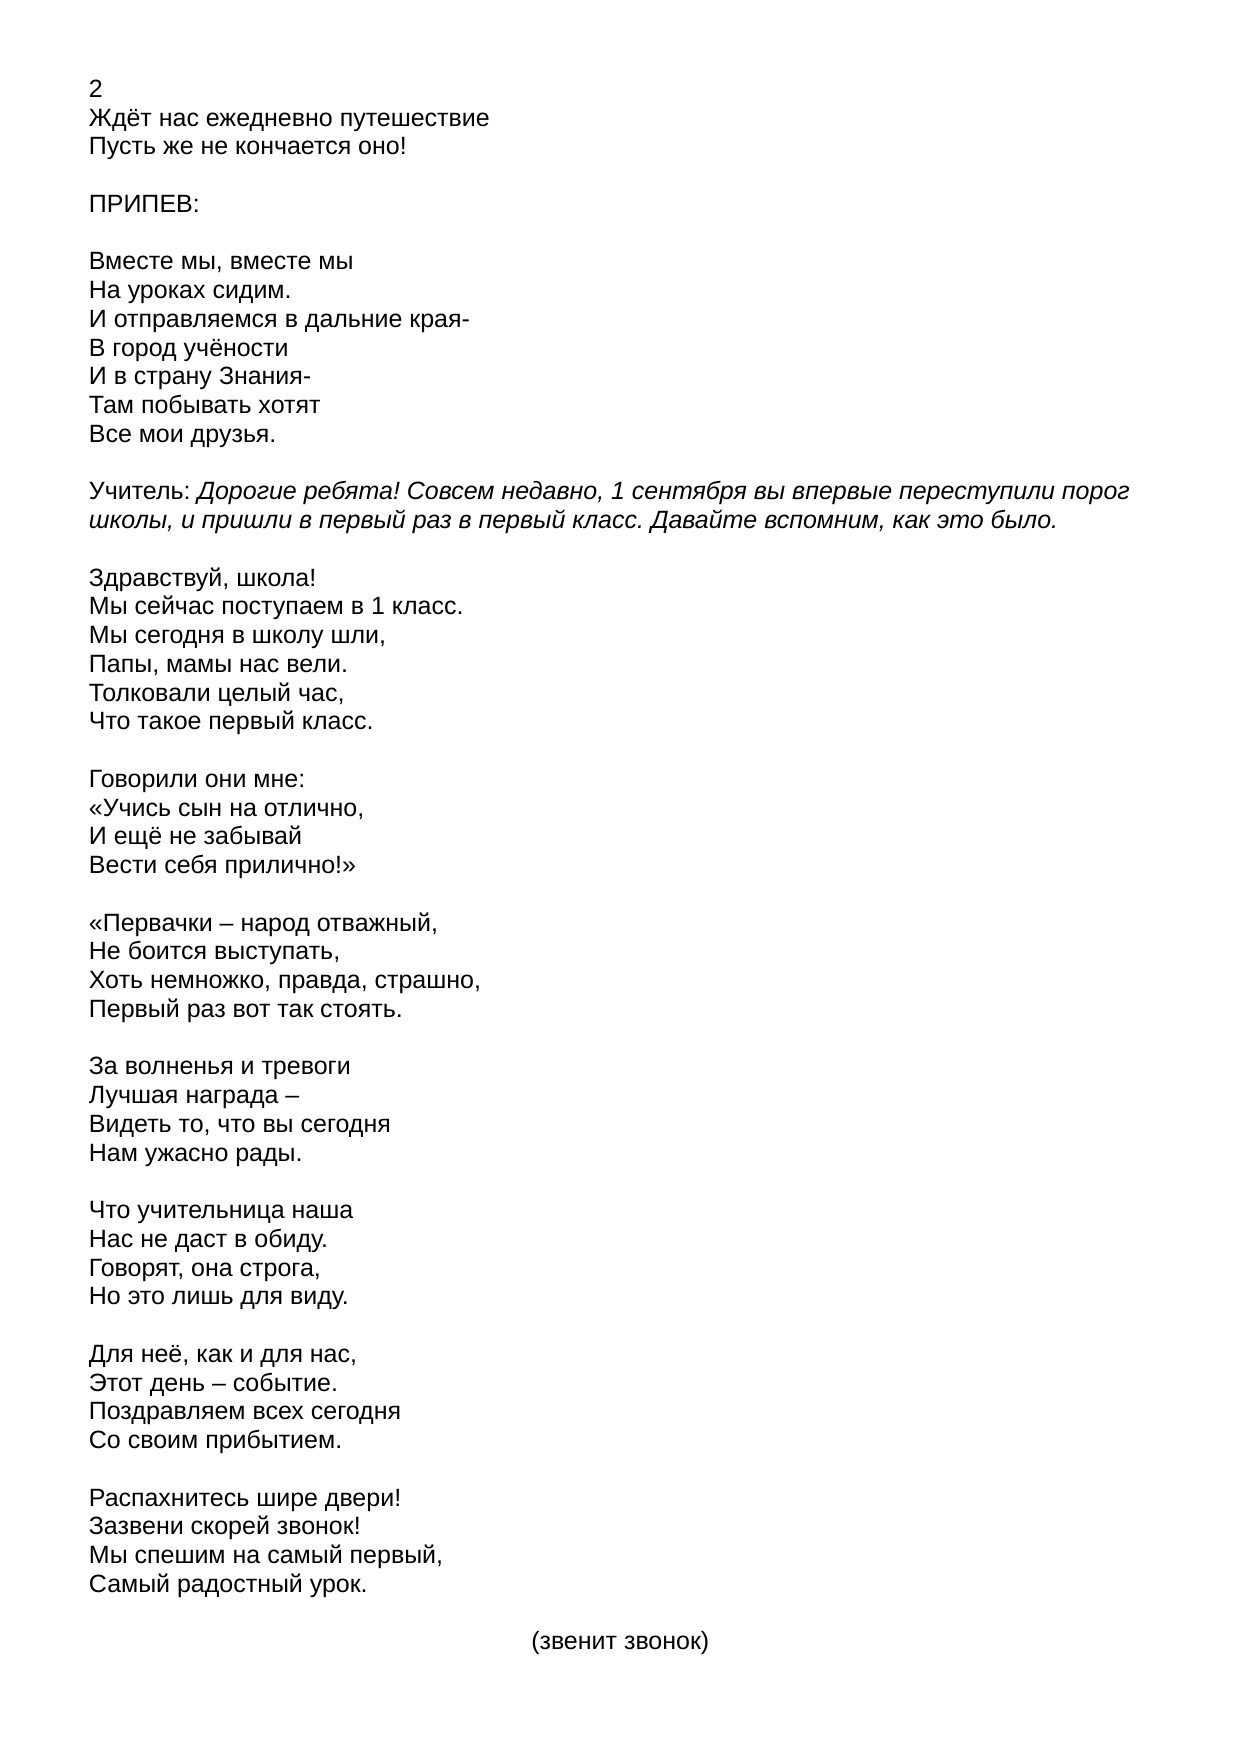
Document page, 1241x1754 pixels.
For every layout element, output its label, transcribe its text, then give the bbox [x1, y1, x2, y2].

text Там побывать хотят [89, 390, 1152, 419]
text Для неё, как и для нас, [89, 1339, 1152, 1368]
text Пусть же не кончается оно! [89, 131, 1152, 160]
text Хоть немножко, правда, страшно, [89, 965, 1152, 994]
text Самый радостный урок. [89, 1569, 1152, 1598]
text ПРИПЕВ: [89, 189, 1152, 218]
text Первый раз вот так стоять. [89, 994, 1152, 1023]
text В город учёности [89, 333, 1152, 361]
text Папы, мамы нас вели. [89, 649, 1152, 678]
text «Первачки – народ отважный, [89, 908, 1152, 936]
text Поздравляем всех сегодня [89, 1396, 1152, 1425]
text И ещё не забывай [89, 821, 1152, 850]
text Что учительница наша [89, 1195, 1152, 1224]
text Видеть то, что вы сегодня [89, 1109, 1152, 1138]
text «Учись сын на отлично, [89, 793, 1152, 821]
text Нас не даст в обиду. [89, 1224, 1152, 1253]
text Мы сегодня в школу шли, [89, 620, 1152, 649]
text Здравствуй, школа! [89, 563, 1152, 591]
text Нам ужасно рады. [89, 1138, 1152, 1166]
text Распахнитесь шире двери! [89, 1483, 1152, 1511]
text Мы сейчас поступаем в 1 класс. [89, 591, 1152, 620]
text Ждёт нас ежедневно путешествие [89, 103, 1152, 131]
text За волненья и тревоги [89, 1051, 1152, 1080]
text Все мои друзья. [89, 419, 1152, 448]
text Толковали целый час, [89, 678, 1152, 706]
text Говорили они мне: [89, 764, 1152, 793]
text (звенит звонок) [89, 1626, 1152, 1655]
text И в страну Знания- [89, 361, 1152, 390]
text Лучшая награда – [89, 1080, 1152, 1109]
text И отправляемся в дальние края- [89, 304, 1152, 333]
text Мы спешим на самый первый, [89, 1540, 1152, 1569]
text Вместе мы, вместе мы [89, 246, 1152, 275]
text Учитель: Дорогие ребята! Совсем недавно, 1 сентября вы впервые переступили порог школы, и пришли в первый раз в первый класс. Давайте вспомним, как это было. [89, 476, 1152, 534]
text Но это лишь для виду. [89, 1281, 1152, 1310]
text Не боится выступать, [89, 936, 1152, 965]
text На уроках сидим. [89, 275, 1152, 304]
text Зазвени скорей звонок! [89, 1511, 1152, 1540]
text Говорят, она строга, [89, 1253, 1152, 1281]
text Со своим прибытием. [89, 1425, 1152, 1454]
text Что такое первый класс. [89, 706, 1152, 735]
text Вести себя прилично!» [89, 850, 1152, 879]
text Этот день – событие. [89, 1368, 1152, 1396]
